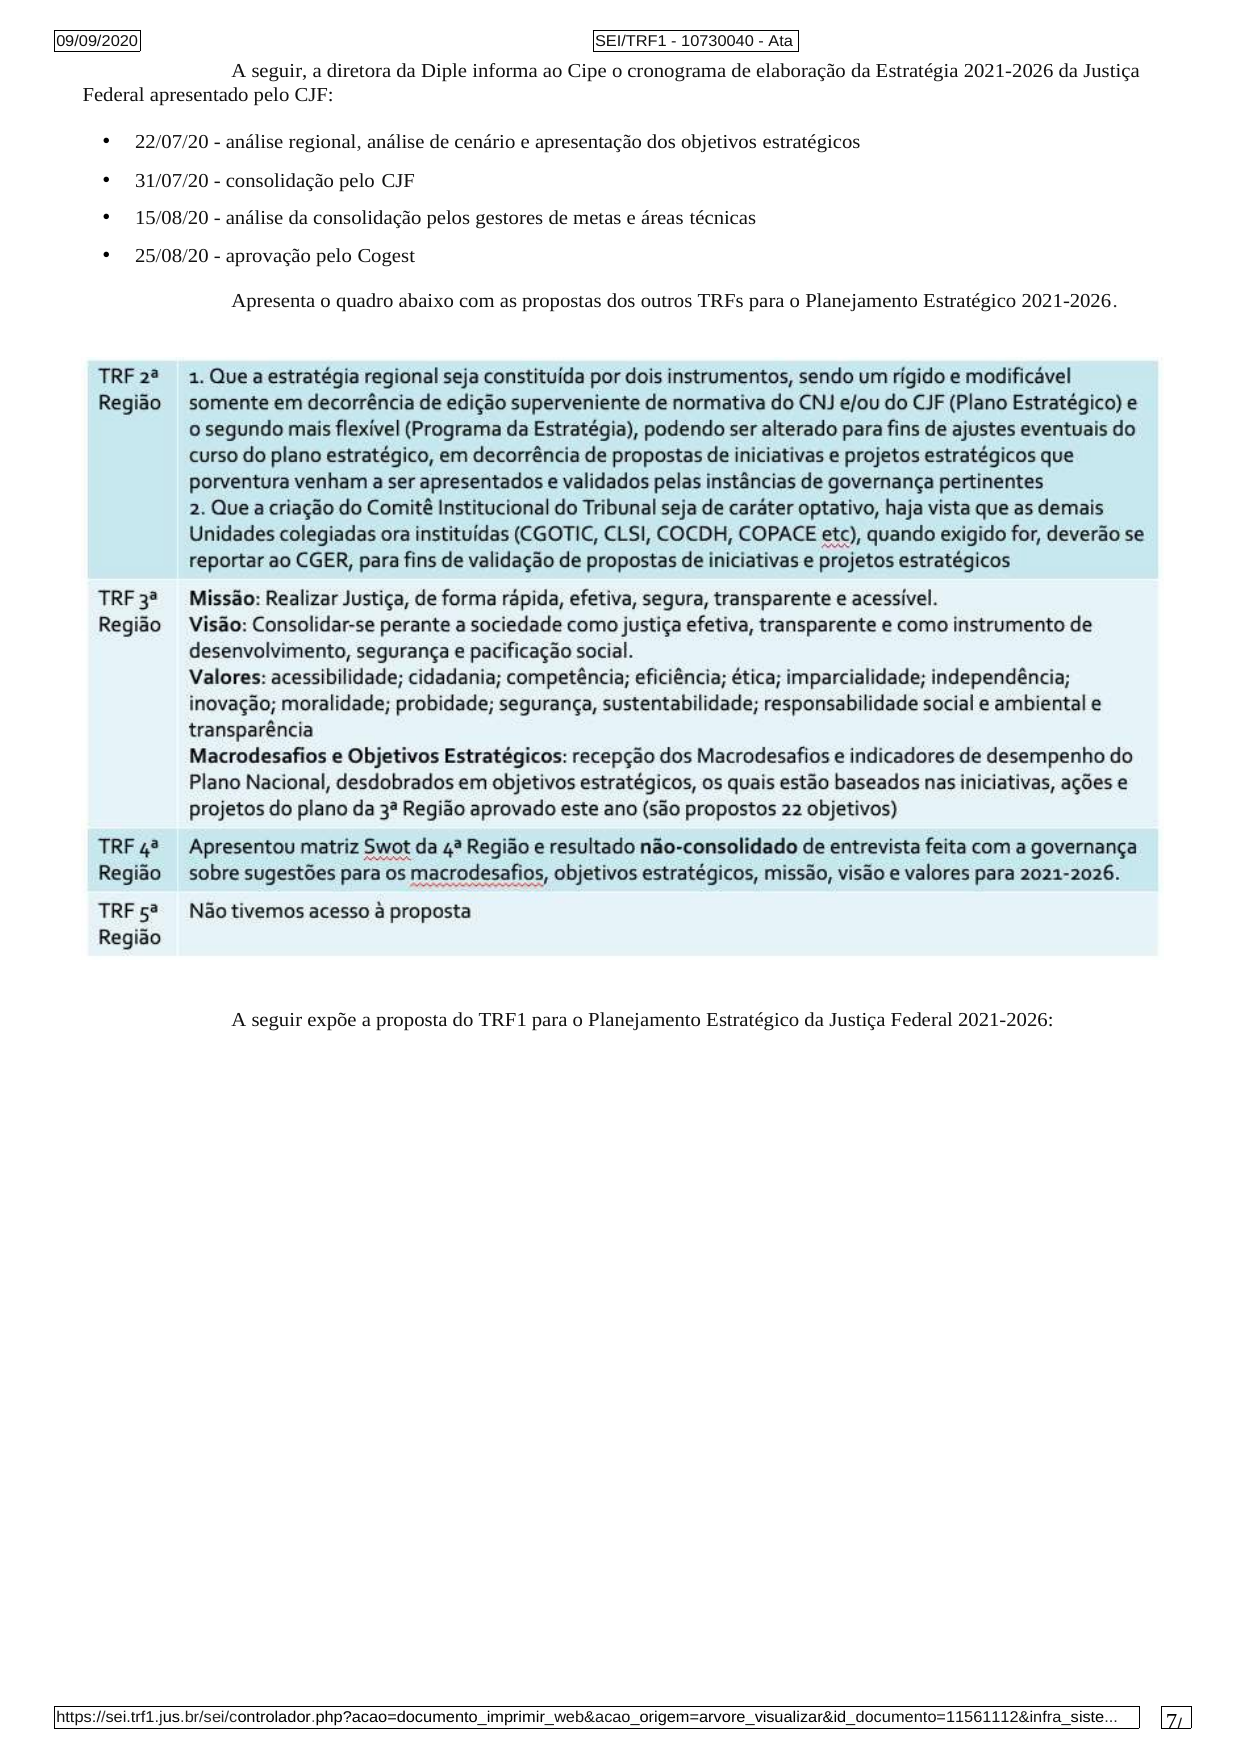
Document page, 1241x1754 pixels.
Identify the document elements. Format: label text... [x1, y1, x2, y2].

text A seguir expõe a proposta do TRF1 para o Planejamento Estratégico da Justiça Federal 2021-2026: [231, 1008, 1190, 1030]
list 31/07/20 - consolidação pelo CJF [102, 166, 1190, 192]
list 15/08/20 - análise da consolidação pelos gestores de metas e áreas técnicas [102, 203, 1190, 229]
list 22/07/20 - análise regional, análise de cenário e apresentação dos objetivos estratégicos [102, 127, 1190, 154]
text A seguir, a diretora da Diple informa ao Cipe o cronograma de elaboração da Estratégia 2021-2026 da Justiça Federal apresentado pelo CJF: [82, 59, 1190, 106]
text Apresenta o quadro abaixo com as propostas dos outros TRFs para o Planejamento Estratégico 2021-2026. [231, 289, 1190, 312]
list 25/08/20 - aprovação pelo Cogest [102, 241, 1190, 267]
picture [80, 357, 1164, 960]
